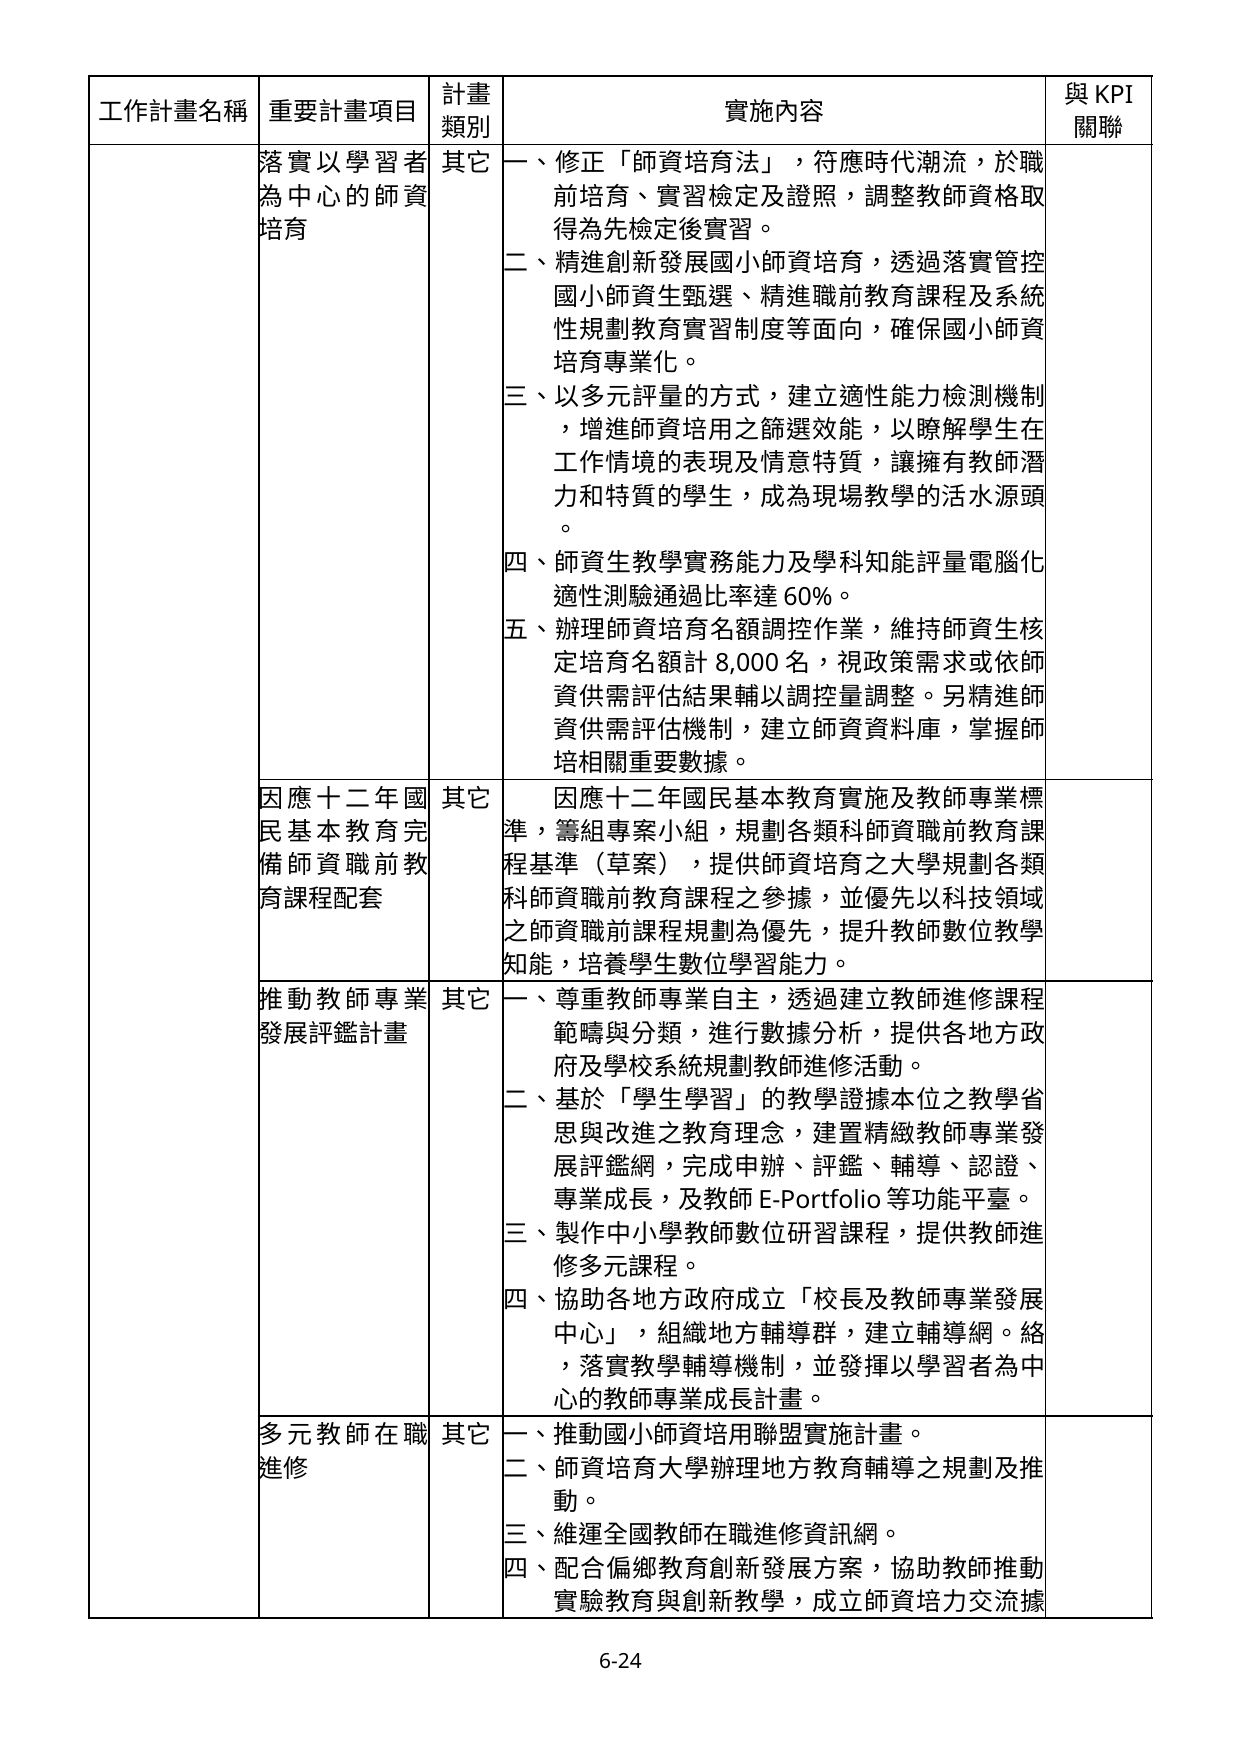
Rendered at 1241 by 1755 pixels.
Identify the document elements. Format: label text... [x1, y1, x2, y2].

table_cell 一、尊重教師專業自主，透過建立教師進修課程範疇與分類，進行數據分析，提供各地方政府及學校系統規劃教師進修活動。 二、基於「學生學習」的教學證據本位之教學省思與改進之教育理念，建置精緻教師專業發展評鑑網，完成申辦、評鑑、輔導、認證、專業成長，及教師E-Portfolio等功能平臺。 三、製作中小學教師數位研習課程，提供教師進修多元課程。 四、協助各地方政府成立「校長及教師專業發展中心」，組織地方輔導群，建立輔導網。絡，落實教學輔導機制，並發揮以學習者為中心的教師專業成長計畫。 [504, 982, 1045, 1415]
table_cell 推動教師專業發展評鑑計畫 [260, 982, 428, 1415]
table_cell 因應十二年國民基本教育實施及教師專業標準，籌組專案小組，規劃各類科師資職前教育課程基準（草案），提供師資培育之大學規劃各類科師資職前教育課程之參據，並優先以科技領域之師資職前課程規劃為優先，提升教師數位教學知能，培養學生數位學習能力。 [504, 780, 1045, 980]
table_header 與KPI 關聯 [1046, 77, 1151, 143]
table_cell 因應十二年國民基本教育完備師資職前教育課程配套 [260, 780, 428, 980]
table_cell 其它 [430, 780, 502, 980]
table_cell [90, 145, 258, 1617]
table_cell [1046, 145, 1151, 778]
table_header 計畫類別 [430, 77, 502, 143]
table_cell 一、推動國小師資培用聯盟實施計畫。 二、師資培育大學辦理地方教育輔導之規劃及推動。 三、維運全國教師在職進修資訊網。 四、配合偏鄉教育創新發展方案，協助教師推動實驗教育與創新教學，成立師資培力交流據 [504, 1417, 1045, 1617]
table_cell 其它 [430, 145, 502, 778]
table_cell 落實以學習者為中心的師資培育 [260, 145, 428, 778]
table_header 工作計畫名稱 [90, 77, 258, 143]
table_cell [1046, 982, 1151, 1415]
table_cell 一、修正「師資培育法」，符應時代潮流，於職前培育、實習檢定及證照，調整教師資格取得為先檢定後實習。 二、精進創新發展國小師資培育，透過落實管控國小師資生甄選、精進職前教育課程及系統性規劃教育實習制度等面向，確保國小師資培育專業化。 三、以多元評量的方式，建立適性能力檢測機制，增進師資培用之篩選效能，以瞭解學生在工作情境的表現及情意特質，讓擁有教師潛力和特質的學生，成為現場教學的活水源頭。 四、師資生教學實務能力及學科知能評量電腦化適性測驗通過比率達60%。 五、辦理師資培育名額調控作業，維持師資生核定培育名額計8,000名，視政策需求或依師資供需評估結果輔以調控量調整。另精進師資供需評估機制，建立師資資料庫，掌握師培相關重要數據。 [504, 145, 1045, 778]
table_header 重要計畫項目 [260, 77, 428, 143]
table_cell 其它 [430, 982, 502, 1415]
table_cell 其它 [430, 1417, 502, 1617]
table_cell [1046, 780, 1151, 980]
table_cell 多元教師在職進修 [260, 1417, 428, 1617]
table_cell [1046, 1417, 1151, 1617]
table_header 實施內容 [504, 77, 1045, 143]
